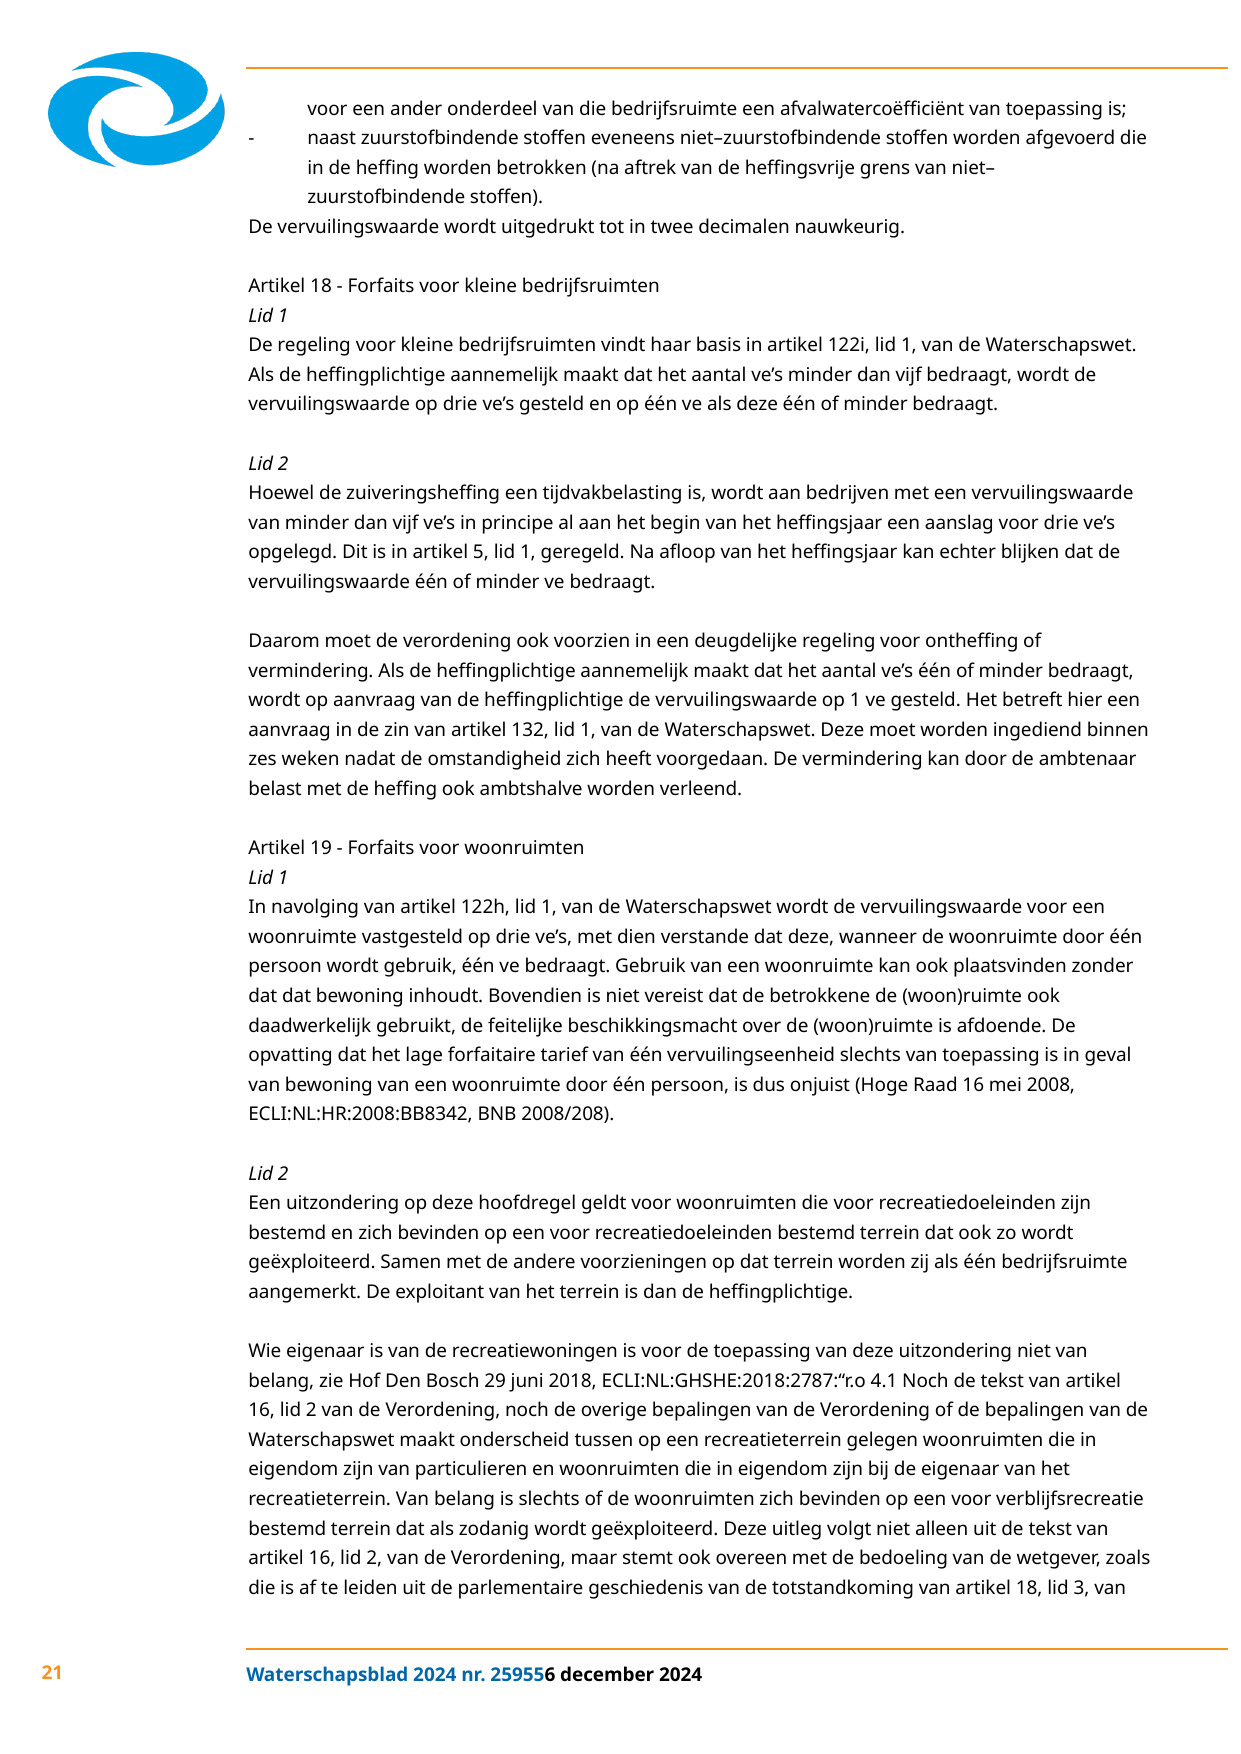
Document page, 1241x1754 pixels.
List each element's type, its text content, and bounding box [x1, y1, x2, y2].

text Artikel 18 - Forfaits voor kleine bedrijfsruimten [248, 272, 1152, 298]
text De vervuilingswaarde wordt uitgedrukt tot in twee decimalen nauwkeurig. [248, 213, 1152, 239]
text Lid 1 [248, 302, 1152, 328]
picture [41, 47, 231, 172]
text Lid 2 [248, 1160, 1152, 1186]
text Wie eigenaar is van de recreatiewoningen is voor de toepassing van deze uitzondering niet van belang, zie Hof Den Bosch 29 juni 2018, ECLI:NL:GHSHE:2018:2787:“r.o 4.1 Noch de tekst van artikel 16, lid 2 van de Verordening, noch de overige bepalingen van de Verordening of de bepalingen van de Waterschapswet maakt onderscheid tussen op een recreatieterrein gelegen woonruimten die in eigendom zijn van particulieren en woonruimten die in eigendom zijn bij de eigenaar van het recreatieterrein. Van belang is slechts of de woonruimten zich bevinden op een voor verblijfsrecreatie bestemd terrein dat als zodanig wordt geëxploiteerd. Deze uitleg volgt niet alleen uit de tekst van artikel 16, lid 2, van de Verordening, maar stemt ook overeen met de bedoeling van de wetgever, zoals die is af te leiden uit de parlementaire geschiedenis van de totstandkoming van artikel 18, lid 3, van [248, 1337, 1152, 1600]
text Lid 2 [248, 450, 1152, 476]
text De regeling voor kleine bedrijfsruimten vindt haar basis in artikel 122i, lid 1, van de Waterschapswet. Als de heffingplichtige aannemelijk maakt dat het aantal ve’s minder dan vijf bedraagt, wordt de vervuilingswaarde op drie ve’s gesteld en op één ve als deze één of minder bedraagt. [248, 331, 1152, 416]
text Een uitzondering op deze hoofdregel geldt voor woonruimten die voor recreatiedoeleinden zijn bestemd en zich bevinden op een voor recreatiedoeleinden bestemd terrein dat ook zo wordt geëxploiteerd. Samen met de andere voorzieningen op dat terrein worden zij als één bedrijfsruimte aangemerkt. De exploitant van het terrein is dan de heffingplichtige. [248, 1189, 1152, 1304]
text Artikel 19 - Forfaits voor woonruimten [248, 834, 1152, 860]
text Hoewel de zuiveringsheffing een tijdvakbelasting is, wordt aan bedrijven met een vervuilingswaarde van minder dan vijf ve’s in principe al aan het begin van het heffingsjaar een aanslag voor drie ve’s opgelegd. Dit is in artikel 5, lid 1, geregeld. Na afloop van het heffingsjaar kan echter blijken dat de vervuilingswaarde één of minder ve bedraagt. [248, 479, 1152, 594]
list voor een ander onderdeel van die bedrijfsruimte een afvalwatercoëfficiënt van toepassing is; [248, 95, 1152, 121]
list naast zuurstofbindende stoffen eveneens niet–zuurstofbindende stoffen worden afgevoerd die in de heffing worden betrokken (na aftrek van de heffingsvrije grens van niet–zuurstofbindende stoffen). [248, 124, 1152, 209]
text Lid 1 [248, 864, 1152, 890]
text Daarom moet de verordening ook voorzien in een deugdelijke regeling voor ontheffing of vermindering. Als de heffingplichtige aannemelijk maakt dat het aantal ve’s één of minder bedraagt, wordt op aanvraag van de heffingplichtige de vervuilingswaarde op 1 ve gesteld. Het betreft hier een aanvraag in de zin van artikel 132, lid 1, van de Waterschapswet. Deze moet worden ingediend binnen zes weken nadat de omstandigheid zich heeft voorgedaan. De vermindering kan door de ambtenaar belast met de heffing ook ambtshalve worden verleend. [248, 627, 1152, 801]
text In navolging van artikel 122h, lid 1, van de Waterschapswet wordt de vervuilingswaarde voor een woonruimte vastgesteld op drie ve’s, met dien verstande dat deze, wanneer de woonruimte door één persoon wordt gebruik, één ve bedraagt. Gebruik van een woonruimte kan ook plaatsvinden zonder dat dat bewoning inhoudt. Bovendien is niet vereist dat de betrokkene de (woon)ruimte ook daadwerkelijk gebruikt, de feitelijke beschikkingsmacht over de (woon)ruimte is afdoende. De opvatting dat het lage forfaitaire tarief van één vervuilingseenheid slechts van toepassing is in geval van bewoning van een woonruimte door één persoon, is dus onjuist (Hoge Raad 16 mei 2008, ECLI:NL:HR:2008:BB8342, BNB 2008/208). [248, 893, 1152, 1126]
